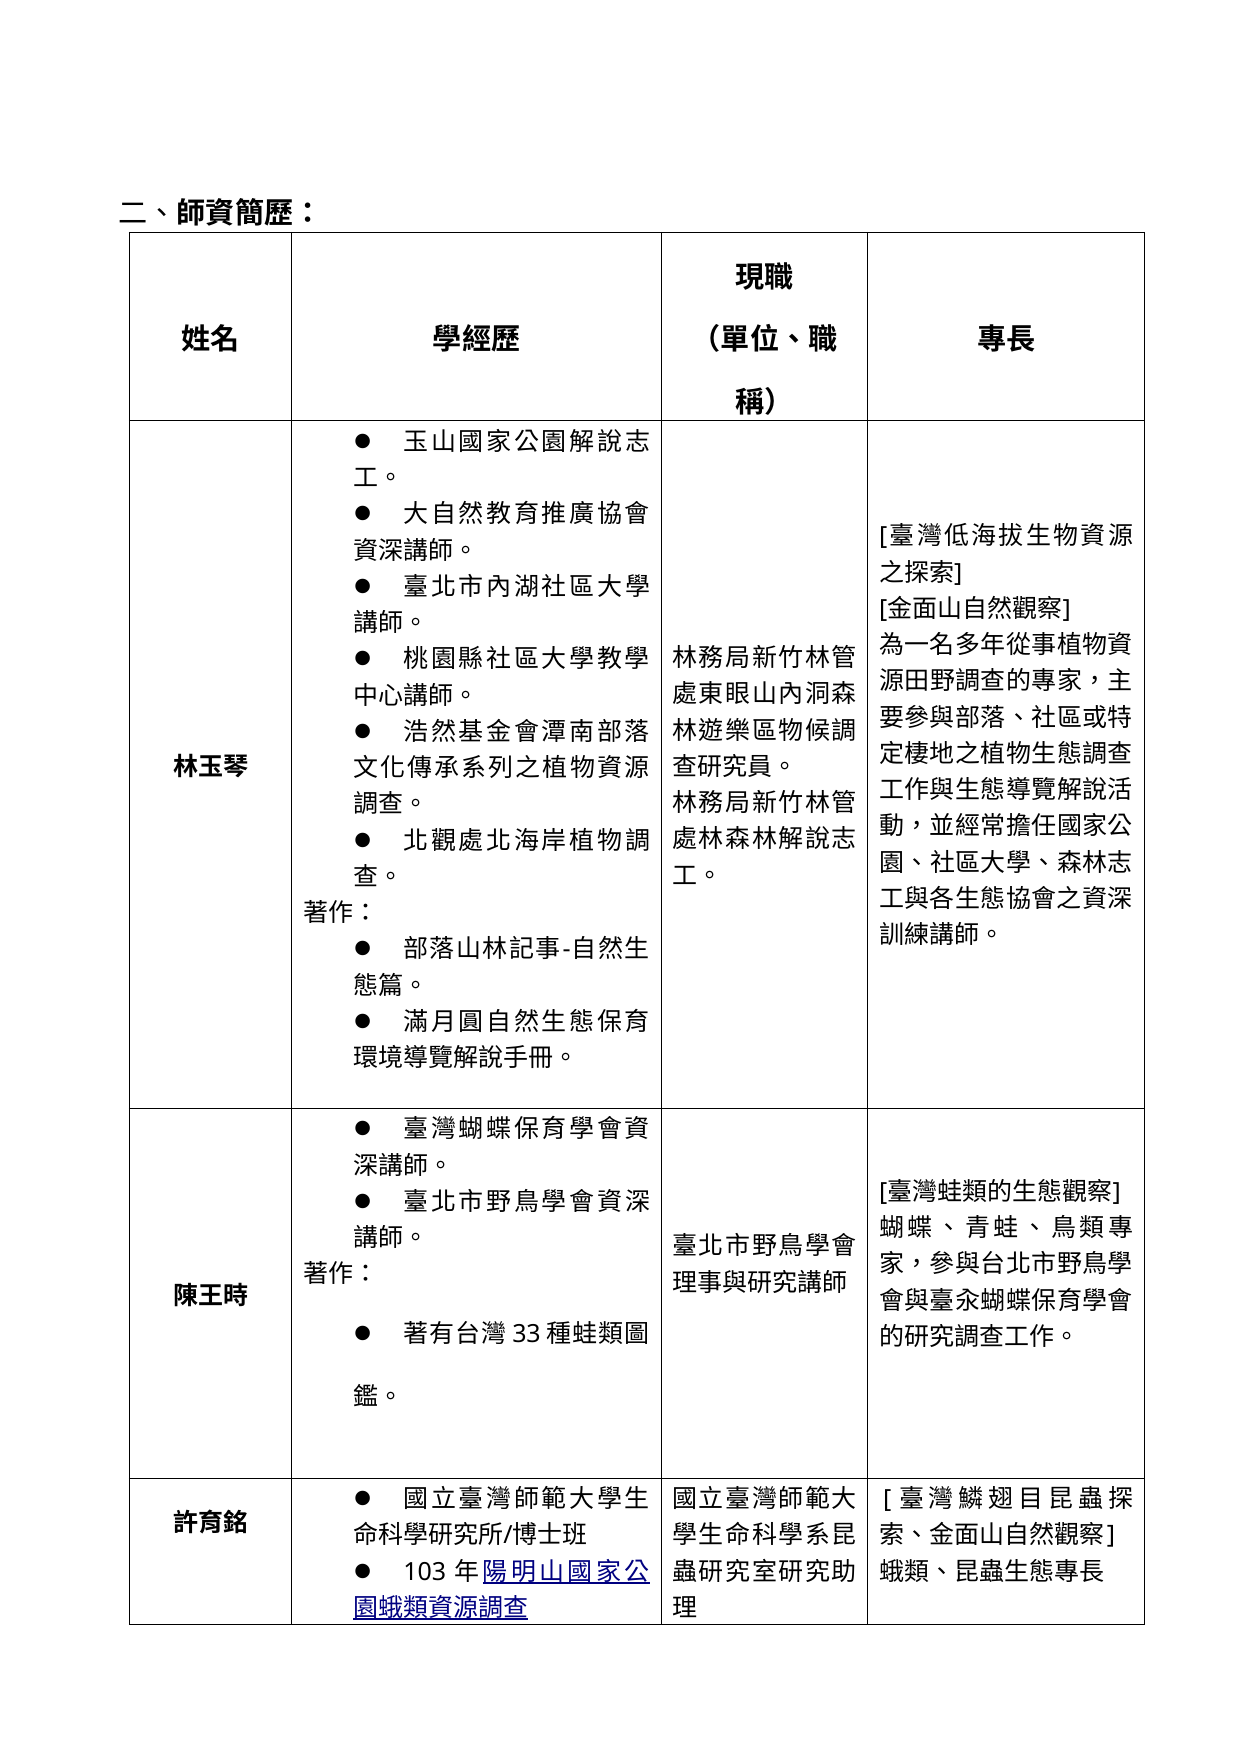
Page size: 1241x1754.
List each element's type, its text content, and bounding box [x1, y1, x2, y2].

table_cell 臺灣蝴蝶保育學會資深講師。 臺北市野鳥學會資深講師。 著作： 著有台灣33種蛙類圖鑑。 [292, 1109, 661, 1478]
table_header 專長 [868, 233, 1144, 420]
table_cell [臺灣蛙類的生態觀察] 蝴蝶、青蛙、鳥類專家，參與台北市野鳥學會與臺汆蝴蝶保育學會的研究調查工作。 [868, 1109, 1144, 1478]
table_cell 國立臺灣師範大學生命科學研究所/博士班 103年陽明山國家公園蛾類資源調查 102年、103年翡翠水庫生態研習營營隊活動策畫、隊輔 生態營隊第一期畢業學員 著作： 著有陽明陽明飛蛾一書 [292, 1479, 661, 1624]
table_cell 玉山國家公園解說志工。 大自然教育推廣協會資深講師。 臺北市內湖社區大學講師。 桃園縣社區大學教學中心講師。 浩然基金會潭南部落文化傳承系列之植物資源調查。 北觀處北海岸植物調查。 著作： 部落山林記事-自然生態篇。 滿月圓自然生態保育環境導覽解說手冊。 [292, 421, 661, 1108]
text 二、師資簡歷： [118, 189, 1122, 232]
table_header 姓名 [130, 233, 291, 420]
table_header 現職 （單位、職稱） [662, 233, 867, 420]
table_cell [臺灣鱗翅目昆蟲探索、金面山自然觀察] 蛾類、昆蟲生態專長 [868, 1479, 1144, 1624]
table_cell 陳王時 [130, 1109, 291, 1478]
table_cell 許育銘 [130, 1479, 291, 1624]
table_cell 臺北市野鳥學會理事與研究講師 [662, 1109, 867, 1478]
table_cell 林玉琴 [130, 421, 291, 1108]
table_cell [臺灣低海拔生物資源之探索] [金面山自然觀察] 為一名多年從事植物資源田野調查的專家，主要參與部落、社區或特定棲地之植物生態調查工作與生態導覽解說活動，並經常擔任國家公園、社區大學、森林志工與各生態協會之資深訓練講師。 [868, 421, 1144, 1108]
table_cell 林務局新竹林管處東眼山內洞森林遊樂區物候調查研究員。 林務局新竹林管處林森林解說志工。 [662, 421, 867, 1108]
table_cell 國立臺灣師範大學生命科學系昆蟲研究室研究助理 [662, 1479, 867, 1624]
table_header 學經歷 [292, 233, 661, 420]
